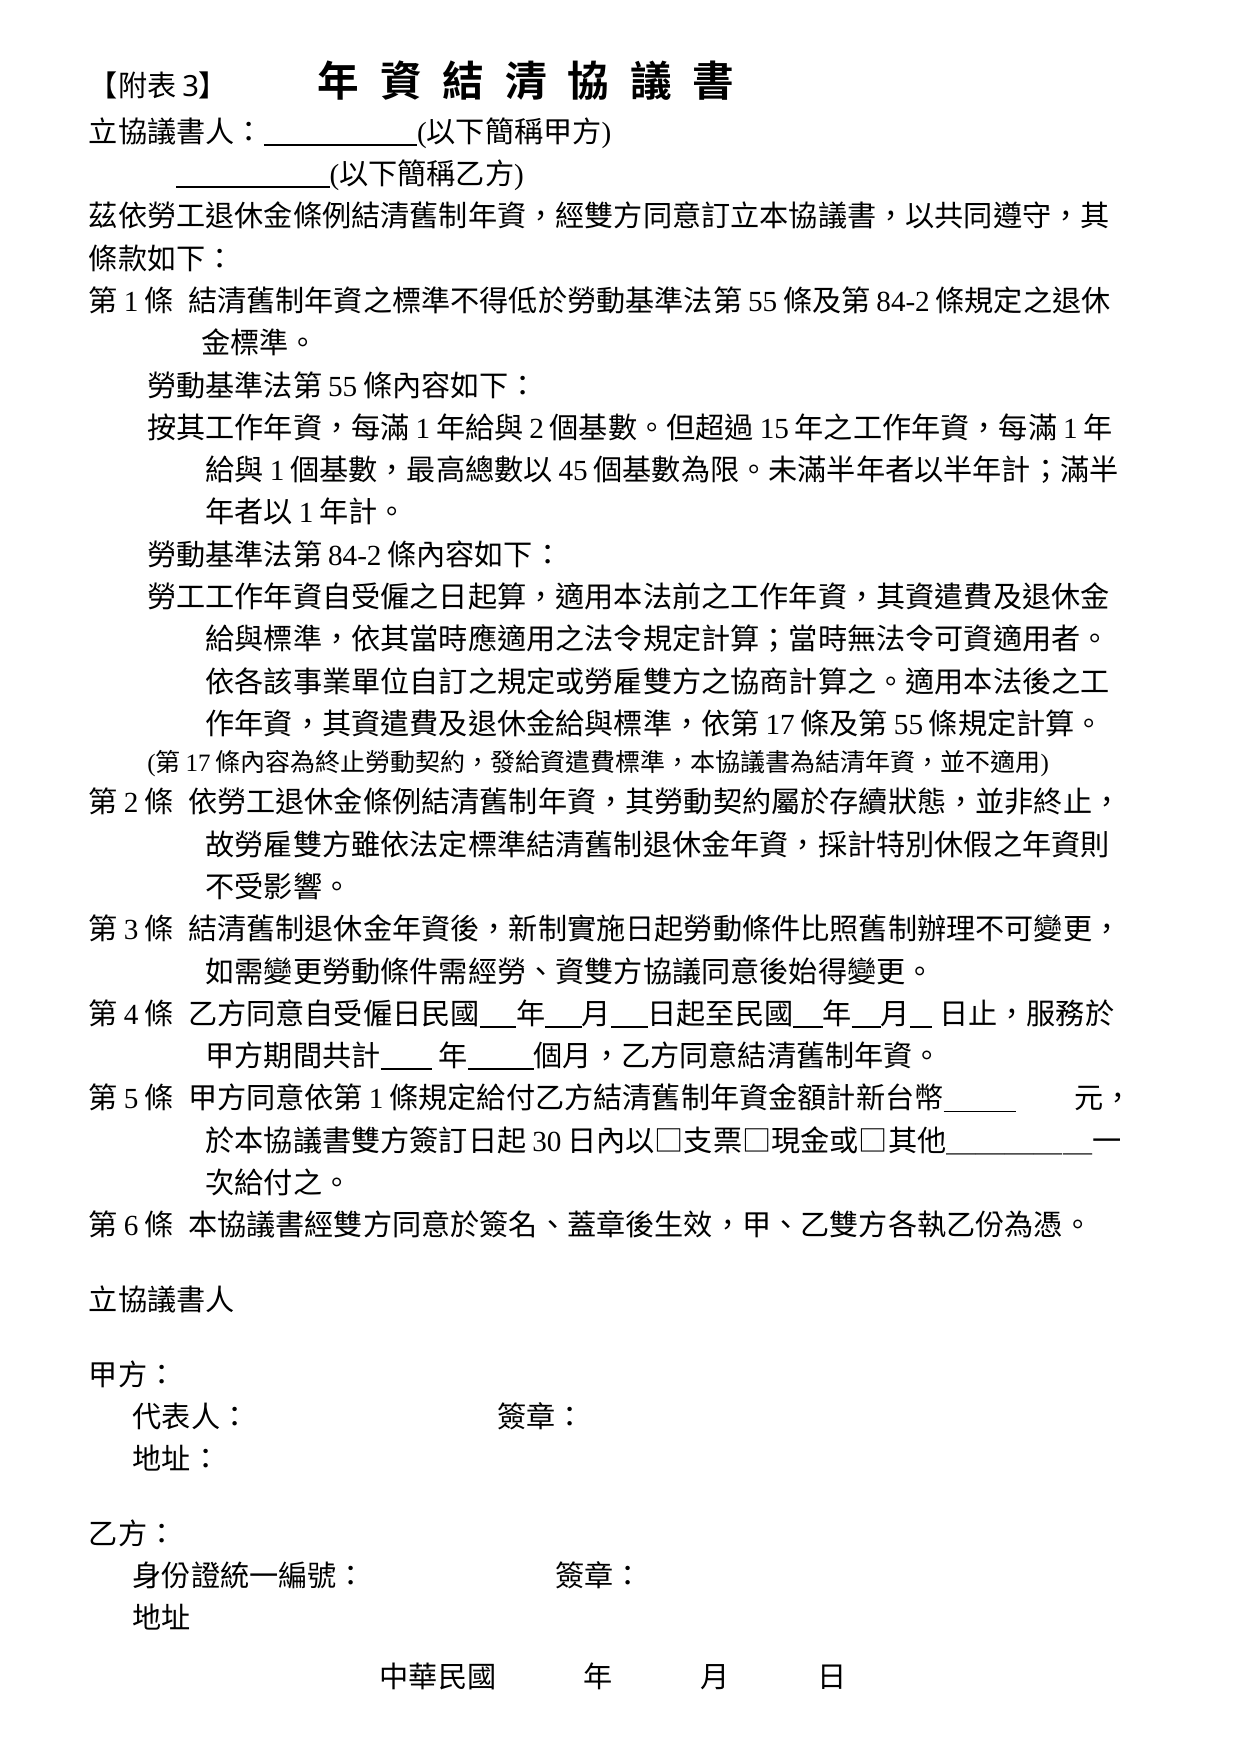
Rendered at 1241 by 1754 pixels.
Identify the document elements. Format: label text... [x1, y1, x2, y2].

text 中華民國 年 月 日 [89, 1637, 1137, 1712]
text 勞動基準法第84-2條內容如下： [89, 531, 1137, 573]
text 地址 [89, 1595, 1137, 1637]
text 茲依勞工退休金條例結清舊制年資，經雙方同意訂立本協議書，以共同遵守，其條款如下： [89, 193, 1137, 277]
text 【附表3】 年 資 結 清 協 議 書 [89, 48, 1218, 108]
text 勞動基準法第55條內容如下： [89, 362, 1137, 404]
text 甲方： [89, 1351, 1137, 1393]
text 第5條 甲方同意依第1條規定給付乙方結清舊制年資金額計新台幣 元，於本協議書雙方簽訂日起30日內以□支票□現金或□其他＿＿＿＿＿一次給付之。 [89, 1075, 1137, 1202]
text 身份證統一編號： 簽章： [89, 1552, 1137, 1595]
text 第2條 依勞工退休金條例結清舊制年資，其勞動契約屬於存續狀態，並非終止，故勞雇雙方雖依法定標準結清舊制退休金年資，採計特別休假之年資則不受影響。 [89, 779, 1137, 906]
text 勞工工作年資自受僱之日起算，適用本法前之工作年資，其資遣費及退休金給與標準，依其當時應適用之法令規定計算；當時無法令可資適用者。依各該事業單位自訂之規定或勞雇雙方之協商計算之。適用本法後之工作年資，其資遣費及退休金給與標準，依第17條及第55條規定計算。 [89, 573, 1137, 743]
text 第4條 乙方同意自受僱日民國 年 月 日起至民國 年 月 日止，服務於甲方期間共計 年 個月，乙方同意結清舊制年資。 [89, 990, 1137, 1075]
text 地址： [89, 1436, 1137, 1478]
text 立協議書人 [89, 1276, 1137, 1319]
text 乙方： [89, 1510, 1137, 1552]
text 代表人： 簽章： [89, 1393, 1137, 1436]
text 第1條 結清舊制年資之標準不得低於勞動基準法第55條及第84-2條規定之退休金標準。 [89, 277, 1137, 362]
text 按其工作年資，每滿1年給與2個基數。但超過15年之工作年資，每滿1年給與1個基數，最高總數以45個基數為限。未滿半年者以半年計；滿半年者以1年計。 [89, 404, 1137, 531]
text 第3條 結清舊制退休金年資後，新制實施日起勞動條件比照舊制辦理不可變更，如需變更勞動條件需經勞、資雙方協議同意後始得變更。 [89, 906, 1137, 990]
text (以下簡稱乙方) [89, 151, 1137, 193]
text (第17條內容為終止勞動契約，發給資遣費標準，本協議書為結清年資，並不適用) [89, 743, 1137, 779]
text 第6條 本協議書經雙方同意於簽名、蓋章後生效，甲、乙雙方各執乙份為憑。 [89, 1202, 1137, 1244]
text 立協議書人： (以下簡稱甲方) [89, 108, 1137, 151]
